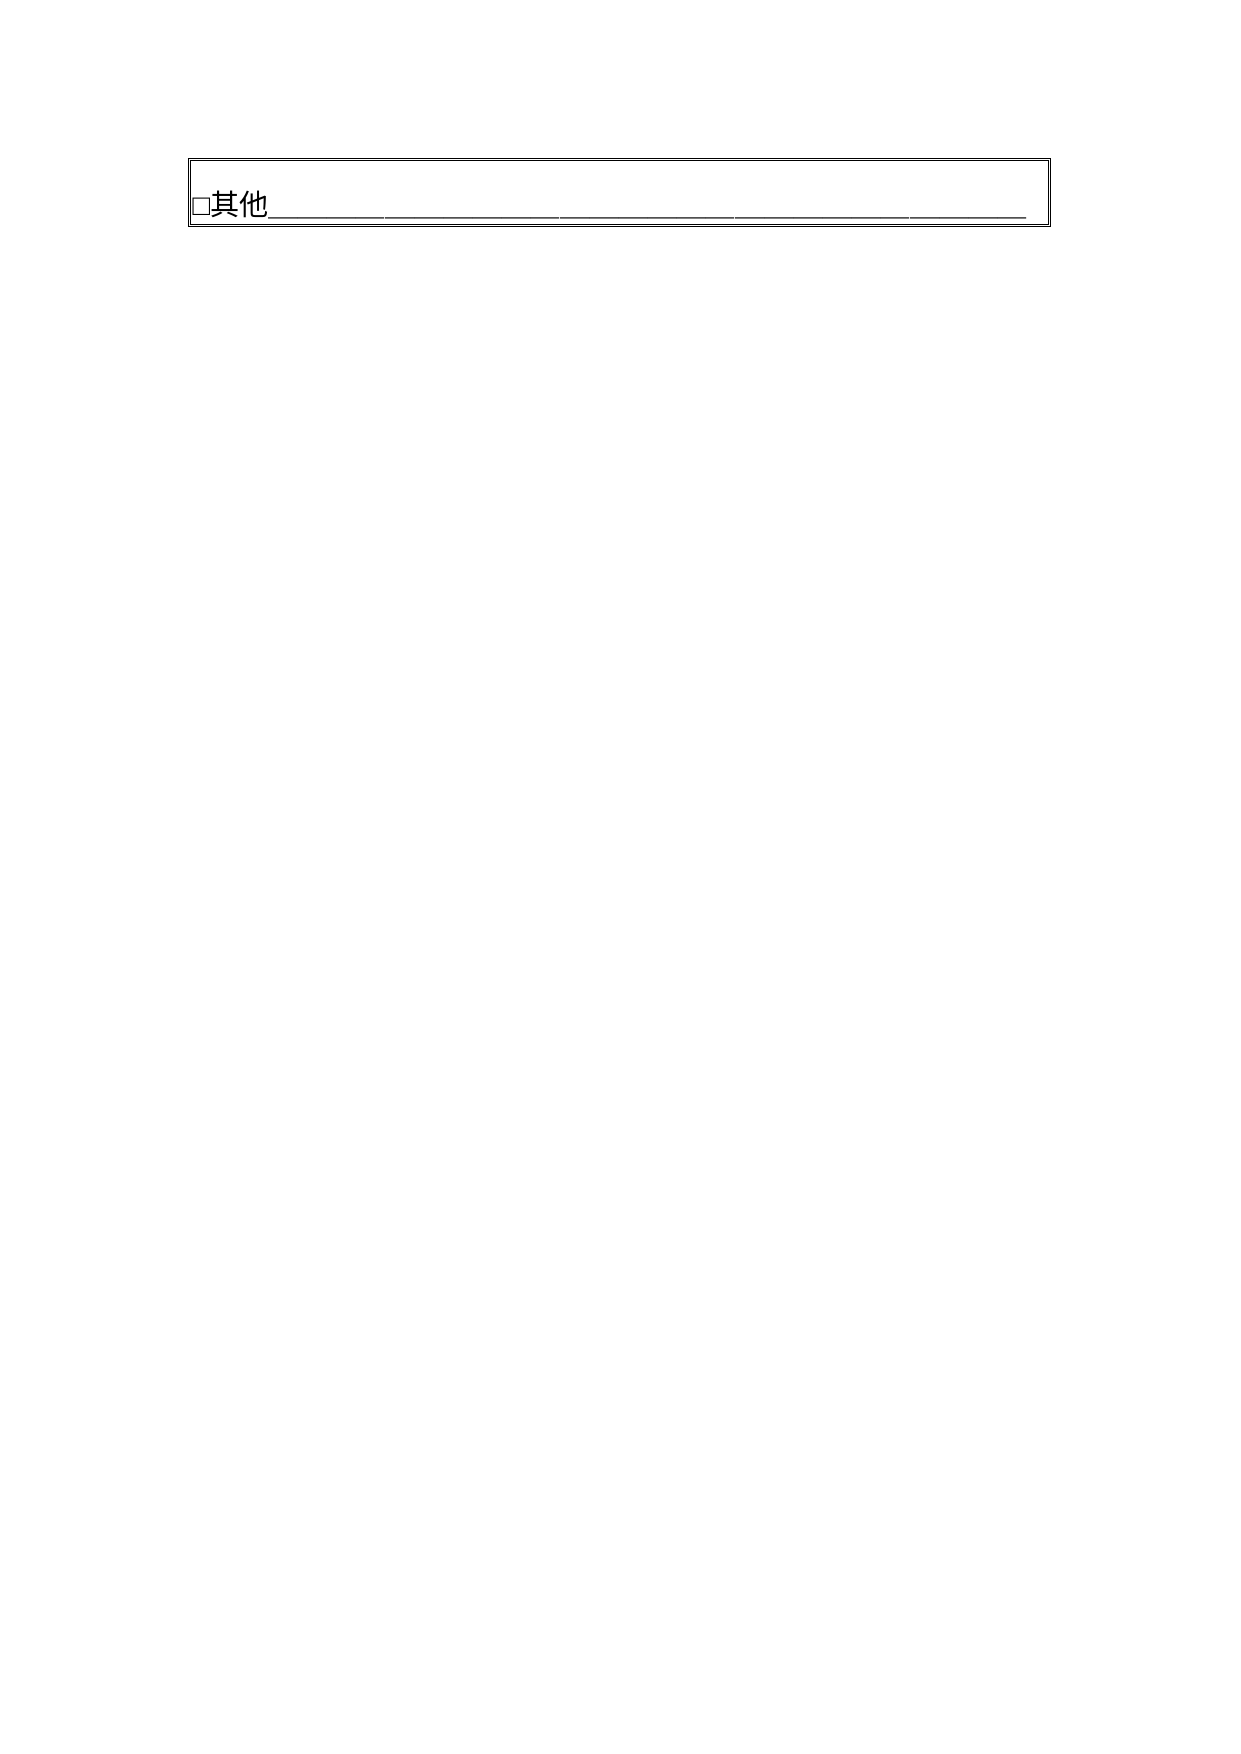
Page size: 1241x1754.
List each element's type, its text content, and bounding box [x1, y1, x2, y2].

table_cell □其他＿＿＿＿＿＿＿＿＿＿＿＿＿＿＿＿＿＿＿＿＿＿＿＿＿＿ [191, 161, 1048, 224]
